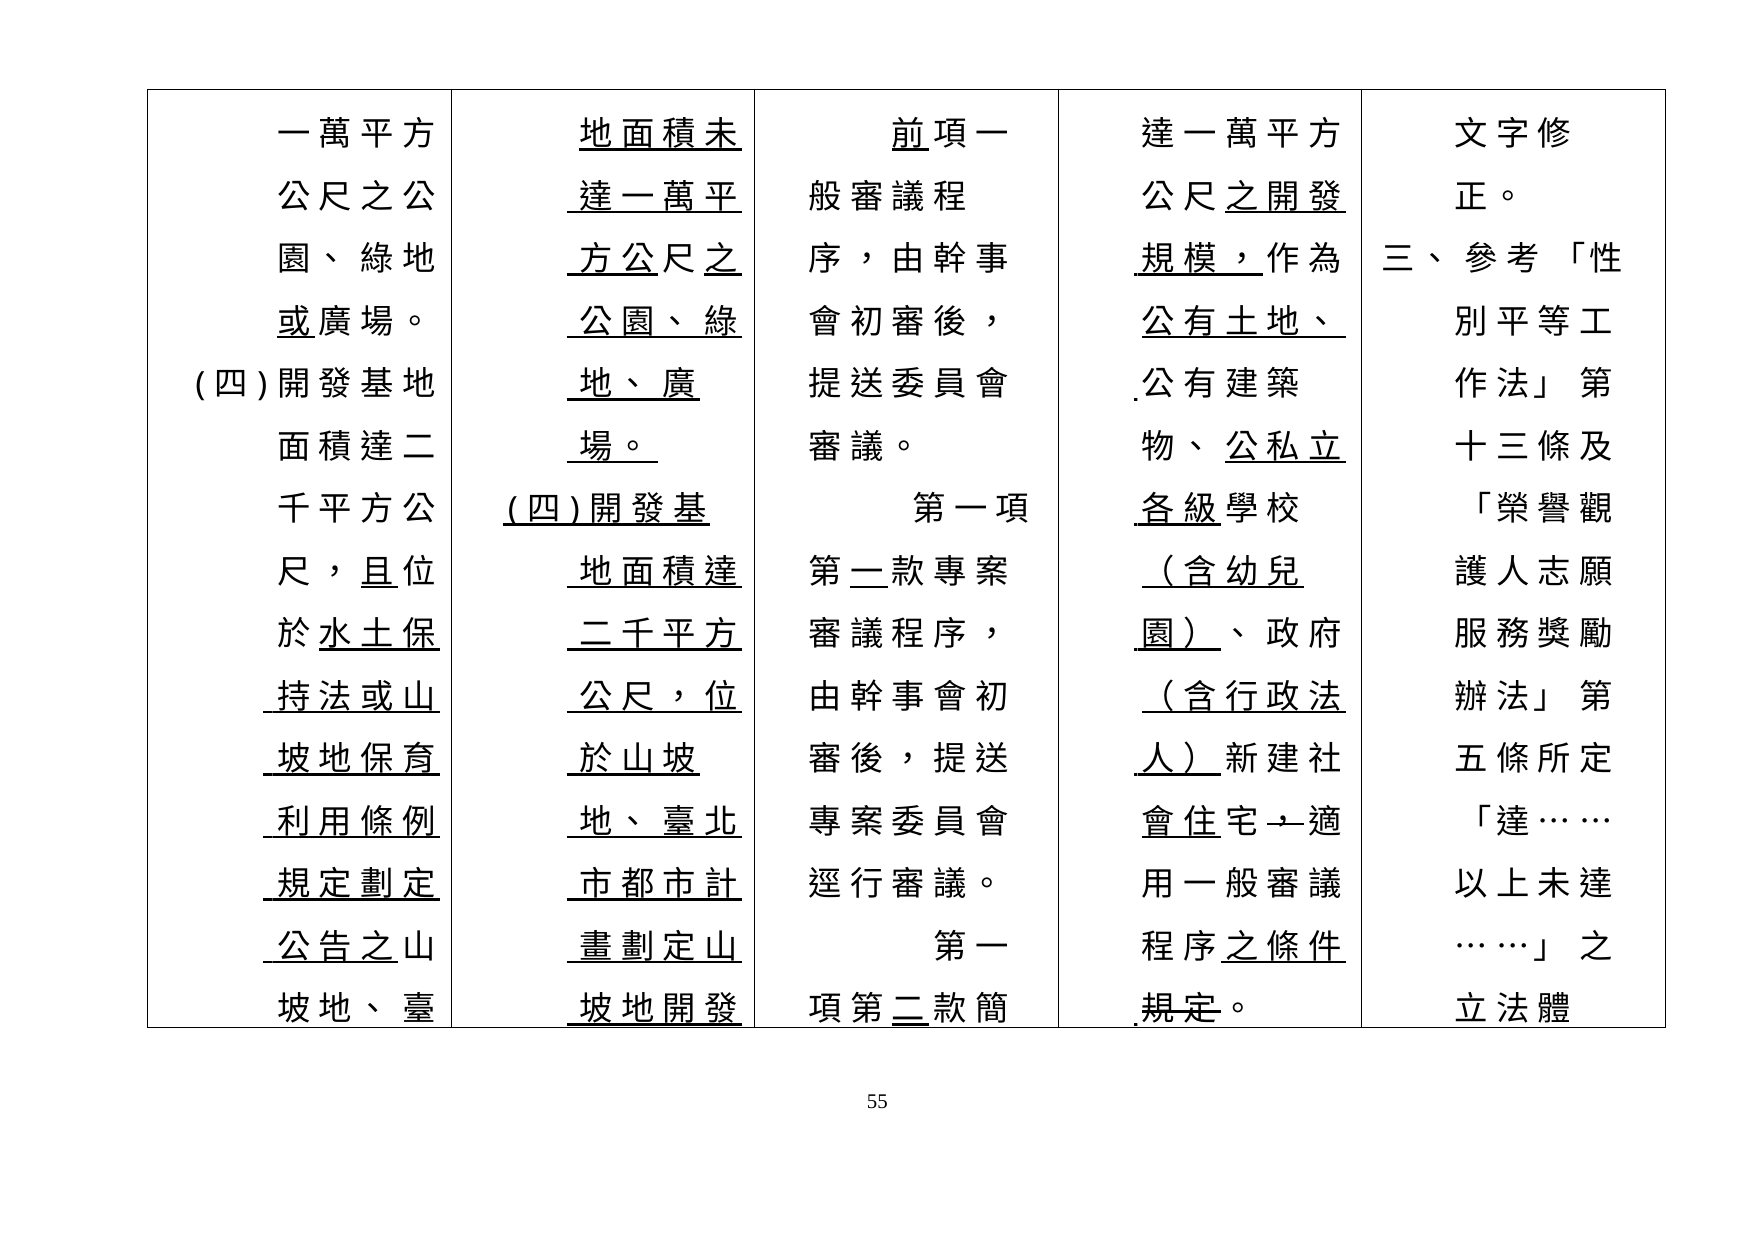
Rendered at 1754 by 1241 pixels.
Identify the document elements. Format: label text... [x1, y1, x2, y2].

table_cell 達一萬平方公尺之開發規模，作為公有土地、公有建築物、公私立各級學校（含幼兒園）、政府（含行政法人）新建社會住宅，適用一般審議程序之條件規定。 [1059, 90, 1361, 1027]
table_cell 一萬平方公尺之公園、綠地或廣場。 (四)開發基地面積達二千平方公尺，且位於水土保持法或山坡地保育利用條例規定劃定公告之山坡地、臺 [148, 90, 451, 1027]
table_cell 地面積未達一萬平方公尺之公園、綠地、廣場。 (四)開發基地面積達二千平方公尺，位於山坡地、臺北市都市計畫劃定山坡地開發 [452, 90, 754, 1027]
table_cell 文字修正。 三、參考「性別平等工作法」第十三條及「榮譽觀護人志願服務獎勵辦法」第五條所定「達……以上未達……」之立法體 [1362, 90, 1665, 1027]
table_cell 前項一般審議程序，由幹事會初審後，提送委員會審議。 第一項第一款專案審議程序，由幹事會初審後，提送專案委員會逕行審議。 第一項第二款簡 [755, 90, 1058, 1027]
